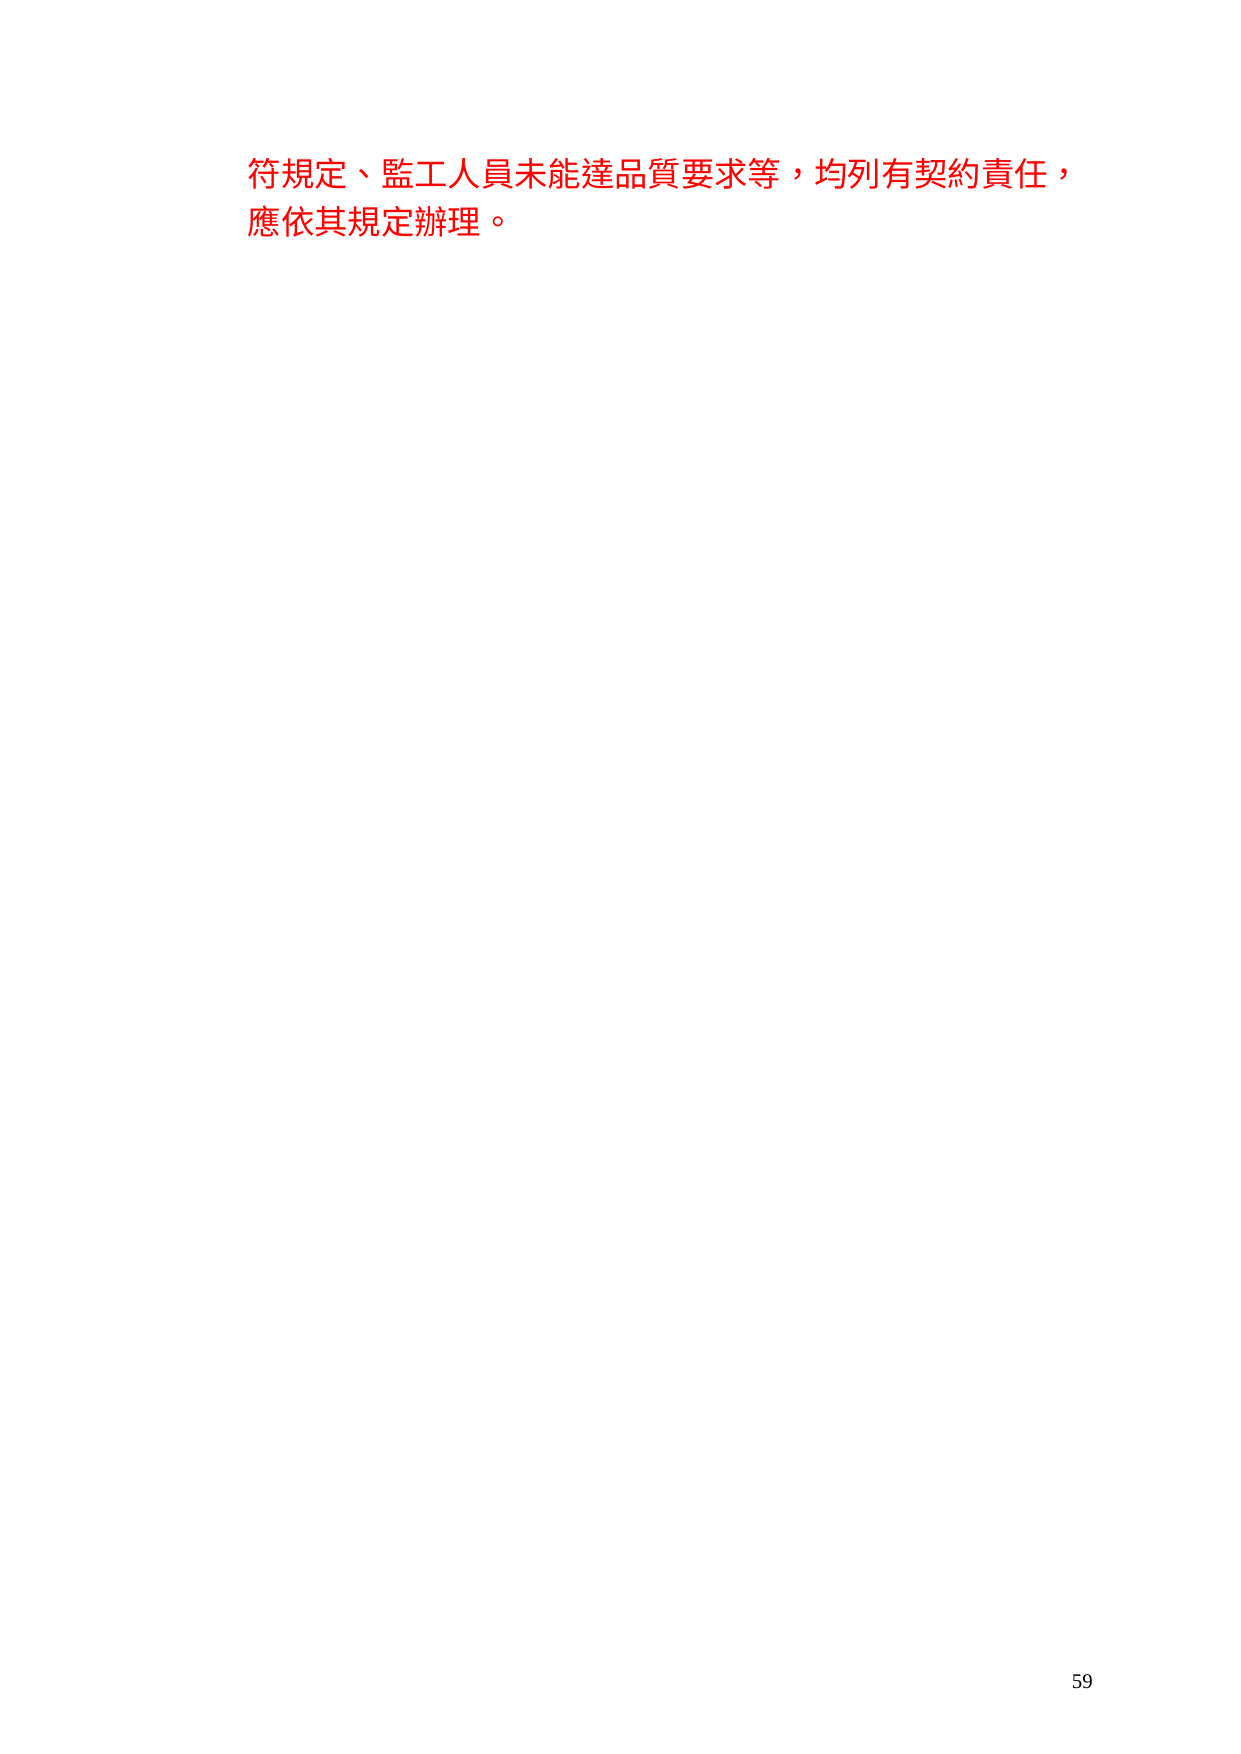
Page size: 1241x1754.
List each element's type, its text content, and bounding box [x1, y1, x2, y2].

text 符規定、監工人員未能達品質要求等，均列有契約責任，應依其規定辦理。 [148, 148, 1092, 244]
